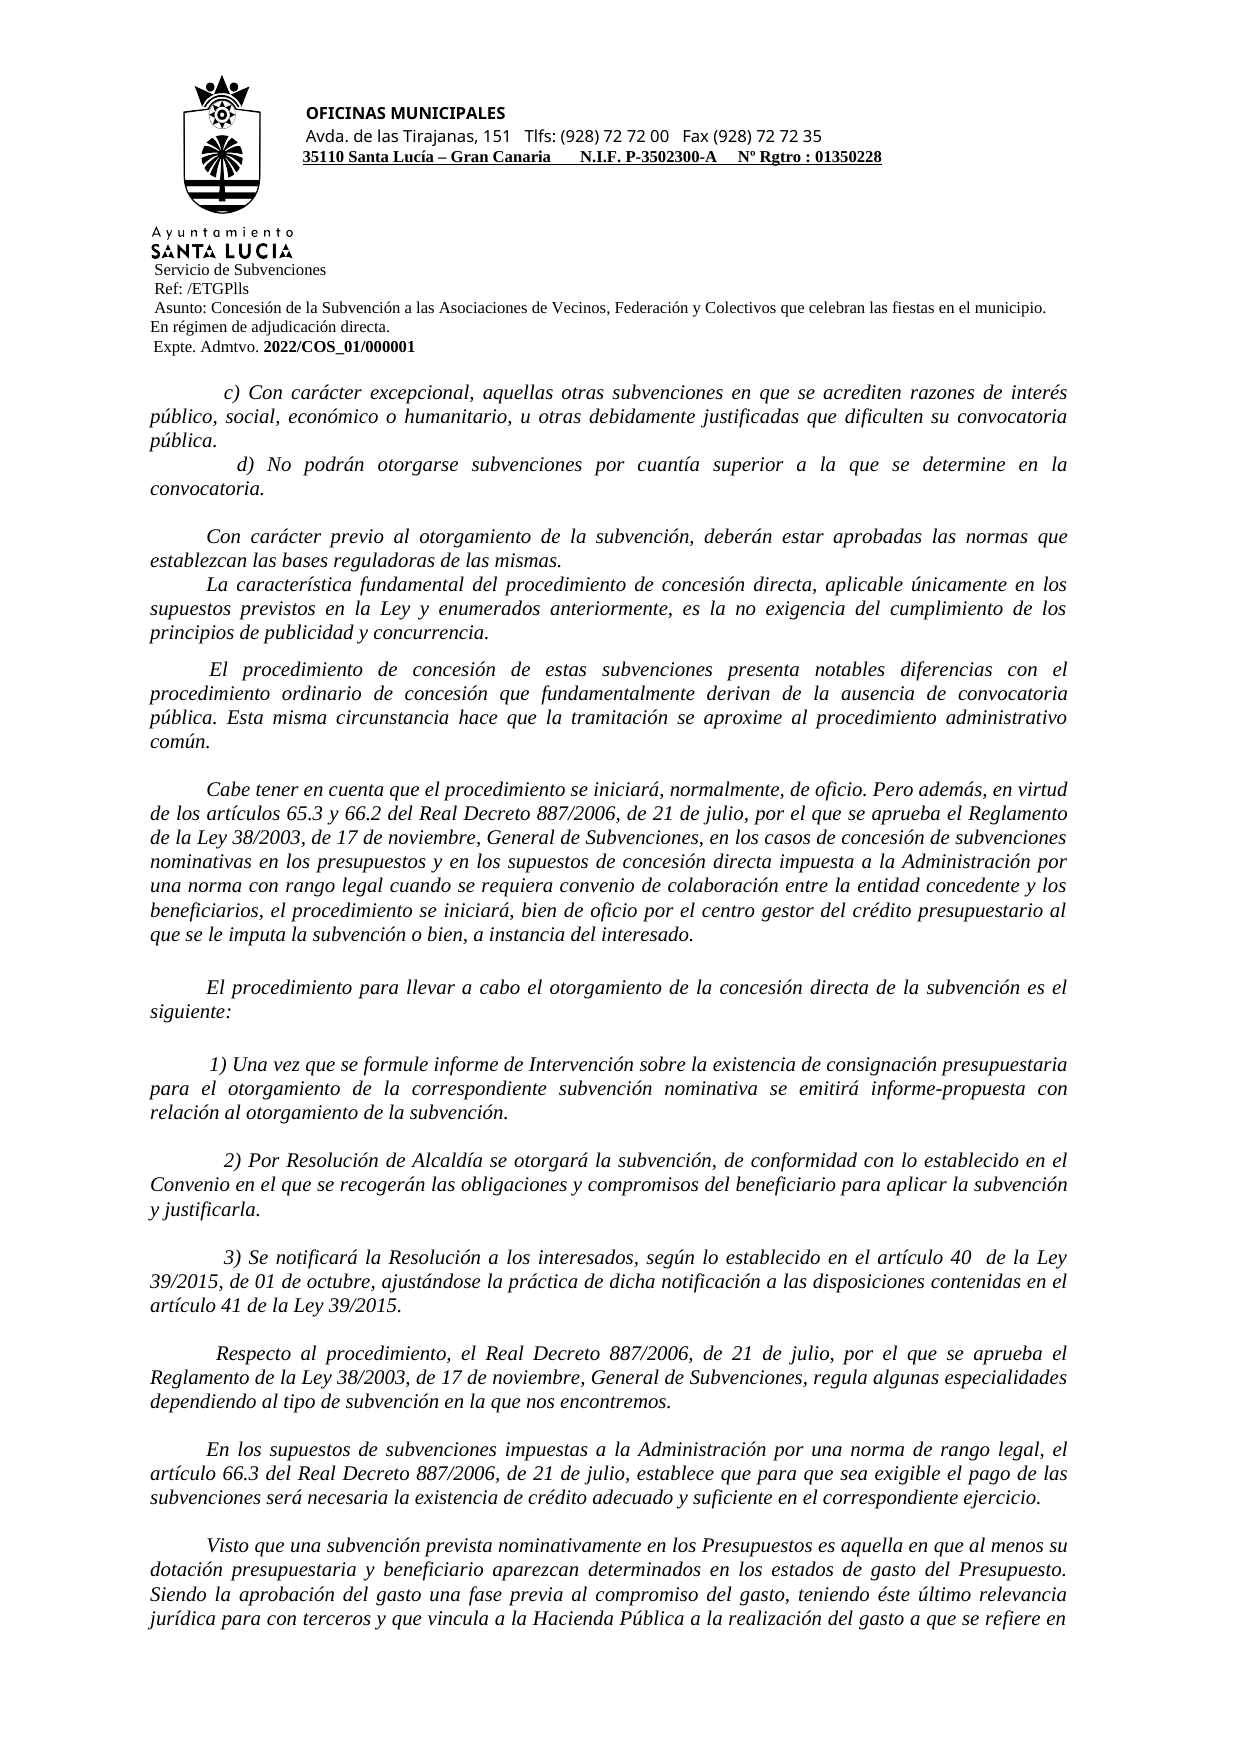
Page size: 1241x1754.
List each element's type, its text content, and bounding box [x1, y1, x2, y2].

text El procedimiento para llevar a cabo el otorgamiento de la concesión directa de la subvención es el siguiente: [150, 975, 1069, 1023]
text Cabe tener en cuenta que el procedimiento se iniciará, normalmente, de oficio. Pero además, en virtud de los artículos 65.3 y 66.2 del Real Decreto 887/2006, de 21 de julio, por el que se aprueba el Reglamento de la Ley 38/2003, de 17 de noviembre, General de Subvenciones, en los casos de concesión de subvenciones nominativas en los presupuestos y en los supuestos de concesión directa impuesta a la Administración por una norma con rango legal cuando se requiera convenio de colaboración entre la entidad concedente y los beneficiarios, el procedimiento se iniciará, bien de oficio por el centro gestor del crédito presupuestario al que se le imputa la subvención o bien, a instancia del interesado. [150, 777, 1069, 946]
text 2) Por Resolución de Alcaldía se otorgará la subvención, de conformidad con lo establecido en el Convenio en el que se recogerán las obligaciones y compromisos del beneficiario para aplicar la subvención y justificarla. [150, 1148, 1069, 1221]
text En los supuestos de subvenciones impuestas a la Administración por una norma de rango legal, el artículo 66.3 del Real Decreto 887/2006, de 21 de julio, establece que para que sea exigible el pago de las subvenciones será necesaria la existencia de crédito adecuado y suficiente en el correspondiente ejercicio. [150, 1437, 1069, 1509]
text 1) Una vez que se formule informe de Intervención sobre la existencia de consignación presupuestaria para el otorgamiento de la correspondiente subvención nominativa se emitirá informe-propuesta con relación al otorgamiento de la subvención. [150, 1052, 1069, 1124]
text El procedimiento de concesión de estas subvenciones presenta notables diferencias con el procedimiento ordinario de concesión que fundamentalmente derivan de la ausencia de convocatoria pública. Esta misma circunstancia hace que la tramitación se aproxime al procedimiento administrativo común. [150, 657, 1069, 753]
text Respecto al procedimiento, el Real Decreto 887/2006, de 21 de julio, por el que se aprueba el Reglamento de la Ley 38/2003, de 17 de noviembre, General de Subvenciones, regula algunas especialidades dependiendo al tipo de subvención en la que nos encontremos. [150, 1341, 1069, 1413]
text 3) Se notificará la Resolución a los interesados, según lo establecido en el artículo 40 de la Ley 39/2015, de 01 de octubre, ajustándose la práctica de dicha notificación a las disposiciones contenidas en el artículo 41 de la Ley 39/2015. [150, 1244, 1069, 1317]
text d) No podrán otorgarse subvenciones por cuantía superior a la que se determine en la convocatoria. [150, 452, 1069, 500]
text c) Con carácter excepcional, aquellas otras subvenciones en que se acrediten razones de interés público, social, económico o humanitario, u otras debidamente justificadas que dificulten su convocatoria pública. [150, 380, 1069, 452]
text La característica fundamental del procedimiento de concesión directa, aplicable únicamente en los supuestos previstos en la Ley y enumerados anteriormente, es la no exigencia del cumplimiento de los principios de publicidad y concurrencia. [150, 572, 1069, 644]
text Visto que una subvención prevista nominativamente en los Presupuestos es aquella en que al menos su dotación presupuestaria y beneficiario aparezcan determinados en los estados de gasto del Presupuesto. Siendo la aprobación del gasto una fase previa al compromiso del gasto, teniendo éste último relevancia jurídica para con terceros y que vincula a la Hacienda Pública a la realización del gasto a que se refiere en [150, 1533, 1069, 1629]
text Con carácter previo al otorgamiento de la subvención, deberán estar aprobadas las normas que establezcan las bases reguladoras de las mismas. [150, 524, 1069, 572]
